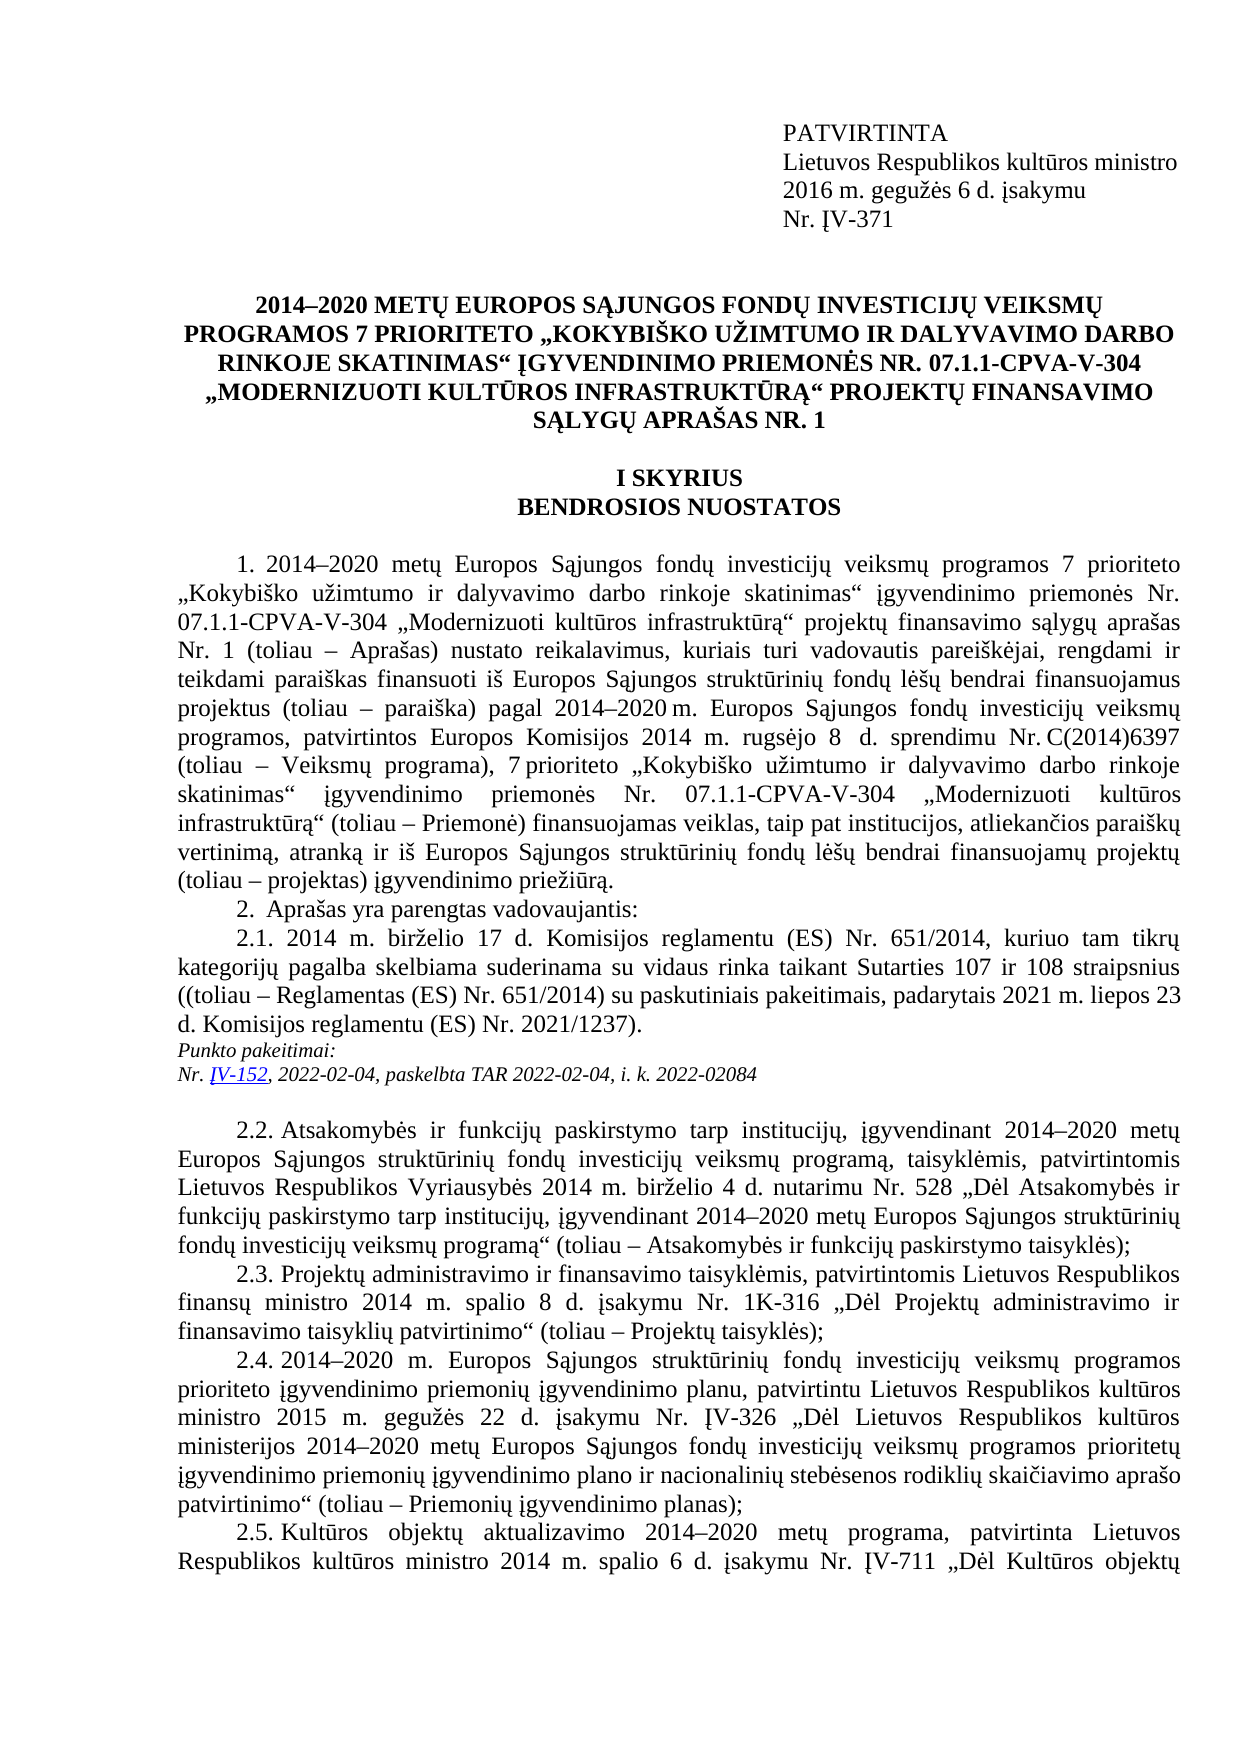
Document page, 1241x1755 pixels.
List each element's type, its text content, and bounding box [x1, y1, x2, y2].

text 1. 2014–2020 metų Europos Sąjungos fondų investicijų veiksmų programos 7 prioriteto „Kokybiško užimtumo ir dalyvavimo darbo rinkoje skatinimas“ įgyvendinimo priemonės Nr. 07.1.1-CPVA-V-304 „Modernizuoti kultūros infrastruktūrą“ projektų finansavimo sąlygų aprašas Nr. 1 (toliau – Aprašas) nustato reikalavimus, kuriais turi vadovautis pareiškėjai, rengdami ir teikdami paraiškas finansuoti iš Europos Sąjungos struktūrinių fondų lėšų bendrai finansuojamus projektus (toliau – paraiška) pagal 2014–2020 m. Europos Sąjungos fondų investicijų veiksmų programos, patvirtintos Europos Komisijos 2014 m. rugsėjo 8 d. sprendimu Nr. C(2014)6397 (toliau – Veiksmų programa), 7 prioriteto „Kokybiško užimtumo ir dalyvavimo darbo rinkoje skatinimas“ įgyvendinimo priemonės Nr. 07.1.1-CPVA-V-304 „Modernizuoti kultūros infrastruktūrą“ (toliau – Priemonė) finansuojamas veiklas, taip pat institucijos, atliekančios paraiškų vertinimą, atranką ir iš Europos Sąjungos struktūrinių fondų lėšų bendrai finansuojamų projektų (toliau – projektas) įgyvendinimo priežiūrą. [177, 549, 1181, 894]
text Punkto pakeitimai: [177, 1038, 1181, 1062]
text 2.1. 2014 m. birželio 17 d. Komisijos reglamentu (ES) Nr. 651/2014, kuriuo tam tikrų kategorijų pagalba skelbiama suderinama su vidaus rinka taikant Sutarties 107 ir 108 straipsnius ((toliau – Reglamentas (ES) Nr. 651/2014) su paskutiniais pakeitimais, padarytais 2021 m. liepos 23 d. Komisijos reglamentu (ES) Nr. 2021/1237). [177, 923, 1181, 1038]
text Nr. ĮV-152, 2022-02-04, paskelbta TAR 2022-02-04, i. k. 2022-02084 [177, 1062, 1181, 1086]
text 2.5. Kultūros objektų aktualizavimo 2014–2020 metų programa, patvirtinta Lietuvos Respublikos kultūros ministro 2014 m. spalio 6 d. įsakymu Nr. ĮV-711 „Dėl Kultūros objektų [177, 1517, 1181, 1575]
text 2016 m. gegužės 6 d. įsakymu [783, 176, 1181, 204]
text BENDROSIOS NUOSTATOS [177, 492, 1181, 521]
text Nr. ĮV-371 [783, 204, 1181, 233]
text 2.4. 2014–2020 m. Europos Sąjungos struktūrinių fondų investicijų veiksmų programos prioriteto įgyvendinimo priemonių įgyvendinimo planu, patvirtintu Lietuvos Respublikos kultūros ministro 2015 m. gegužės 22 d. įsakymu Nr. ĮV-326 „Dėl Lietuvos Respublikos kultūros ministerijos 2014–2020 metų Europos Sąjungos fondų investicijų veiksmų programos prioritetų įgyvendinimo priemonių įgyvendinimo plano ir nacionalinių stebėsenos rodiklių skaičiavimo aprašo patvirtinimo“ (toliau – Priemonių įgyvendinimo planas); [177, 1345, 1181, 1517]
text 2. Aprašas yra parengtas vadovaujantis: [177, 894, 1181, 923]
text 2014–2020 METŲ EUROPOS SĄJUNGOS FONDŲ INVESTICIJŲ VEIKSMŲ PROGRAMOS 7 PRIORITETO „KOKYBIŠKO UŽIMTUMO IR DALYVAVIMO DARBO RINKOJE SKATINIMAS“ ĮGYVENDINIMO PRIEMONĖS NR. 07.1.1-CPVA-V-304 „MODERNIZUOTI KULTŪROS INFRASTRUKTŪRĄ“ PROJEKTŲ FINANSAVIMO SĄLYGŲ APRAŠAS NR. 1 [177, 291, 1181, 434]
text PATVIRTINTA [177, 118, 1181, 147]
text 2.3. Projektų administravimo ir finansavimo taisyklėmis, patvirtintomis Lietuvos Respublikos finansų ministro 2014 m. spalio 8 d. įsakymu Nr. 1K-316 „Dėl Projektų administravimo ir finansavimo taisyklių patvirtinimo“ (toliau – Projektų taisyklės); [177, 1259, 1181, 1345]
text 2.2. Atsakomybės ir funkcijų paskirstymo tarp institucijų, įgyvendinant 2014–2020 metų Europos Sąjungos struktūrinių fondų investicijų veiksmų programą, taisyklėmis, patvirtintomis Lietuvos Respublikos Vyriausybės 2014 m. birželio 4 d. nutarimu Nr. 528 „Dėl Atsakomybės ir funkcijų paskirstymo tarp institucijų, įgyvendinant 2014–2020 metų Europos Sąjungos struktūrinių fondų investicijų veiksmų programą“ (toliau – Atsakomybės ir funkcijų paskirstymo taisyklės); [177, 1115, 1181, 1259]
text Lietuvos Respublikos kultūros ministro [783, 147, 1181, 176]
text I SKYRIUS [177, 463, 1181, 492]
